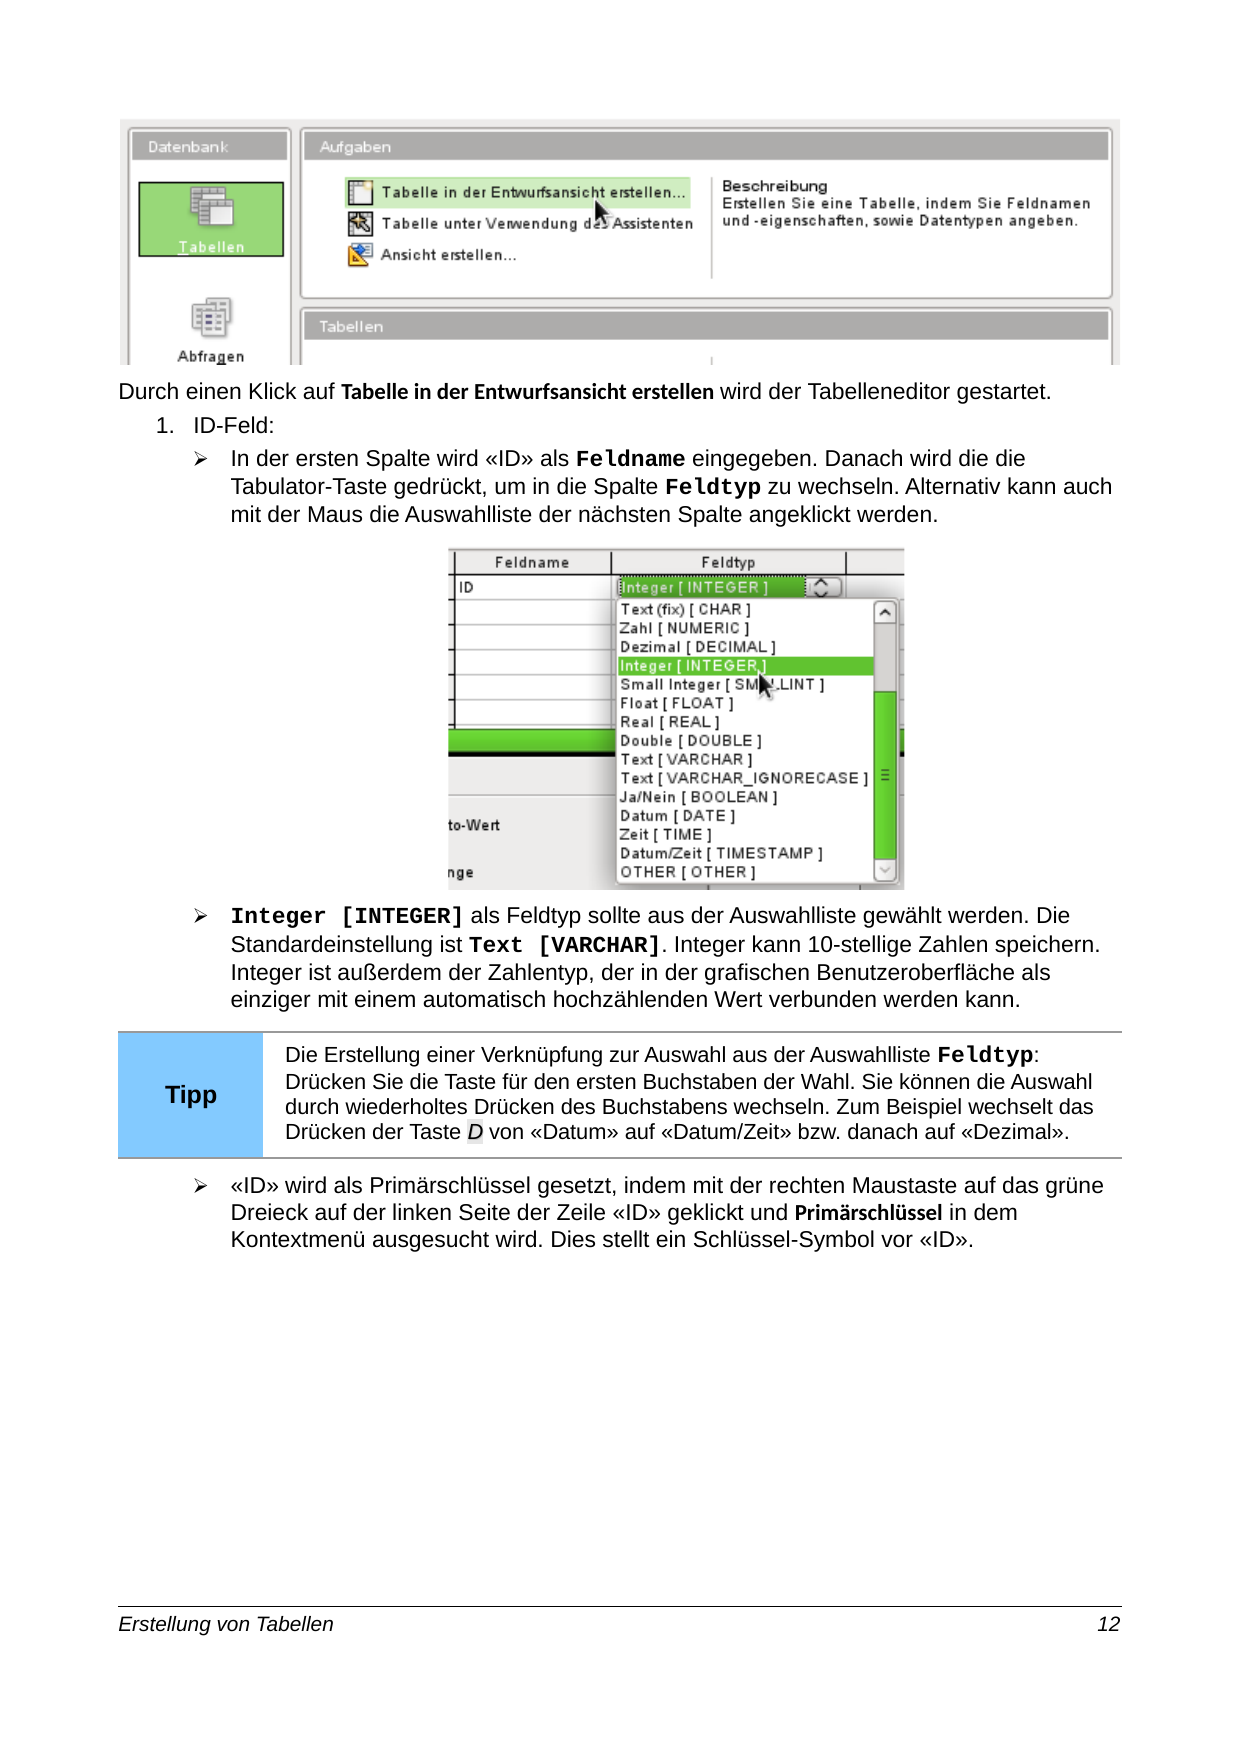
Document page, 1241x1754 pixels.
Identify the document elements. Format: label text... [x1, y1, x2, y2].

picture [120, 118, 1121, 365]
list «ID» wird als Primärschlüssel gesetzt, indem mit der rechten Maustaste auf das grüne Dreieck auf der linken Seite der Zeile «ID» geklickt und Primärschlüssel in dem Kontextmenü ausgesucht wird. Dies stellt ein Schlüssel-Symbol vor «ID». [192, 1172, 1122, 1252]
list In der ersten Spalte wird «ID» als Feldname eingegeben. Danach wird die die Tabulator-Taste gedrückt, um in die Spalte Feldtyp zu wechseln. Alternativ kann auch mit der Maus die Auswahlliste der nächsten Spalte angeklickt werden. [192, 444, 1122, 527]
list ID-Feld: [156, 412, 1122, 438]
list Integer [INTEGER] als Feldtyp sollte aus der Auswahlliste gewählt werden. Die Standardeinstellung ist Text [VARCHAR]. Integer kann 10-stellige Zahlen speichern. Integer ist außerdem der Zahlentyp, der in der grafischen Benutzeroberfläche als einziger mit einem automatisch hochzählenden Wert verbunden werden kann. [192, 902, 1122, 1012]
picture [448, 546, 905, 890]
table_header Die Erstellung einer Verknüpfung zur Auswahl aus der Auswahlliste Feldtyp: Drücken Sie die Taste für den ersten Buchstaben der Wahl. Sie können die Auswahl durch wiederholtes Drücken des Buchstabens wechseln. Zum Beispiel wechselt das Drücken der Taste D von «Datum» auf «Datum/Zeit» bzw. danach auf «Dezimal». [264, 1033, 1122, 1157]
list Durch einen Klick auf Tabelle in der Entwurfsansicht erstellen wird der Tabelleneditor gestartet. [118, 377, 1122, 405]
table_header Tipp [118, 1033, 263, 1157]
